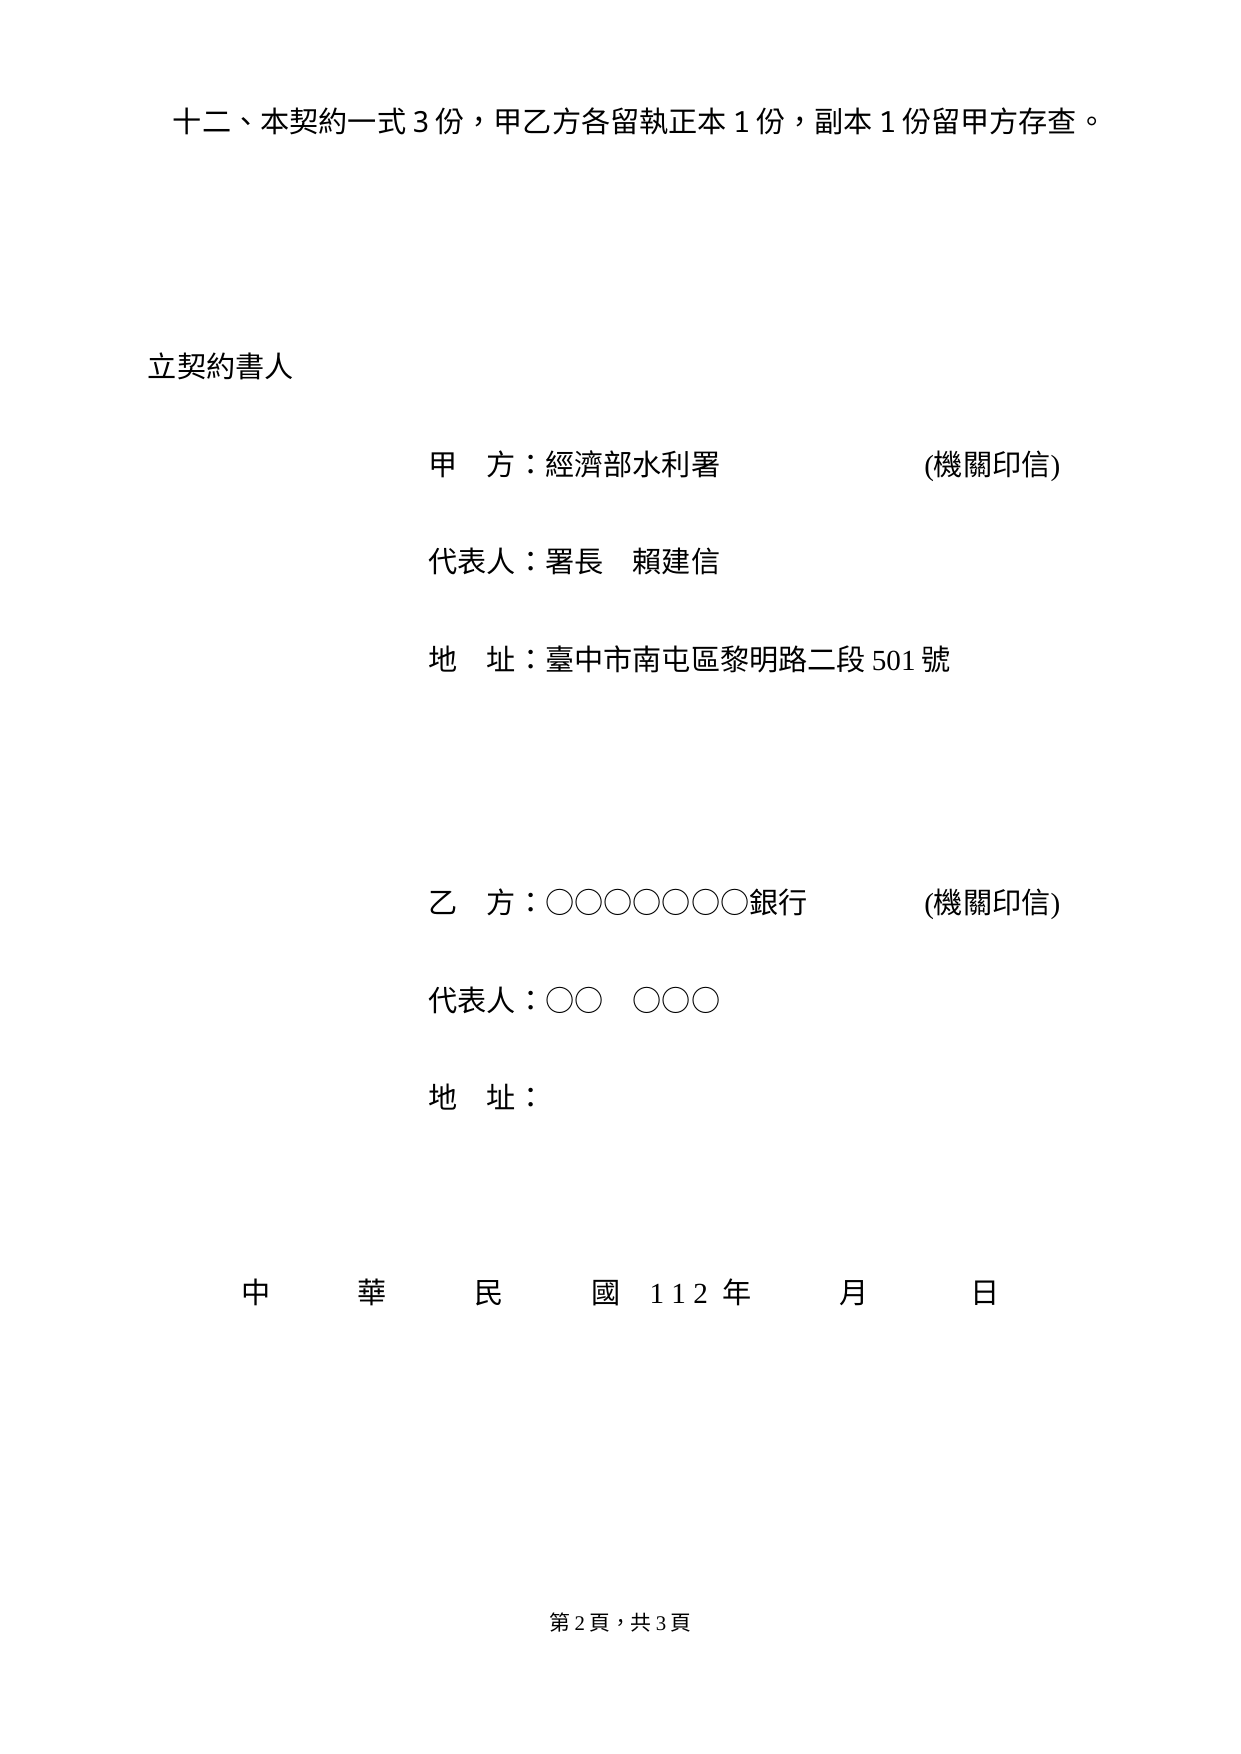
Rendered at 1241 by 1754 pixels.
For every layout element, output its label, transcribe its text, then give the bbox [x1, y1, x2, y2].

text 中 華 民 國 1 1 2 年 月 日 [148, 1274, 1092, 1311]
text 代表人：○○ ○○○ [428, 981, 1092, 1019]
text 立契約書人 [148, 347, 1092, 385]
list 本契約一式3份，甲乙方各留執正本1份，副本1份留甲方存查。 [173, 97, 1092, 141]
text 代表人：署長 賴建信 [428, 542, 1092, 580]
text 地 址： [428, 1079, 1092, 1116]
text 乙 方：○○○○○○○銀行 (機關印信) [428, 884, 1092, 921]
text 甲 方：經濟部水利署 (機關印信) [428, 445, 1092, 482]
text 地 址：臺中市南屯區黎明路二段501號 [428, 640, 1092, 677]
